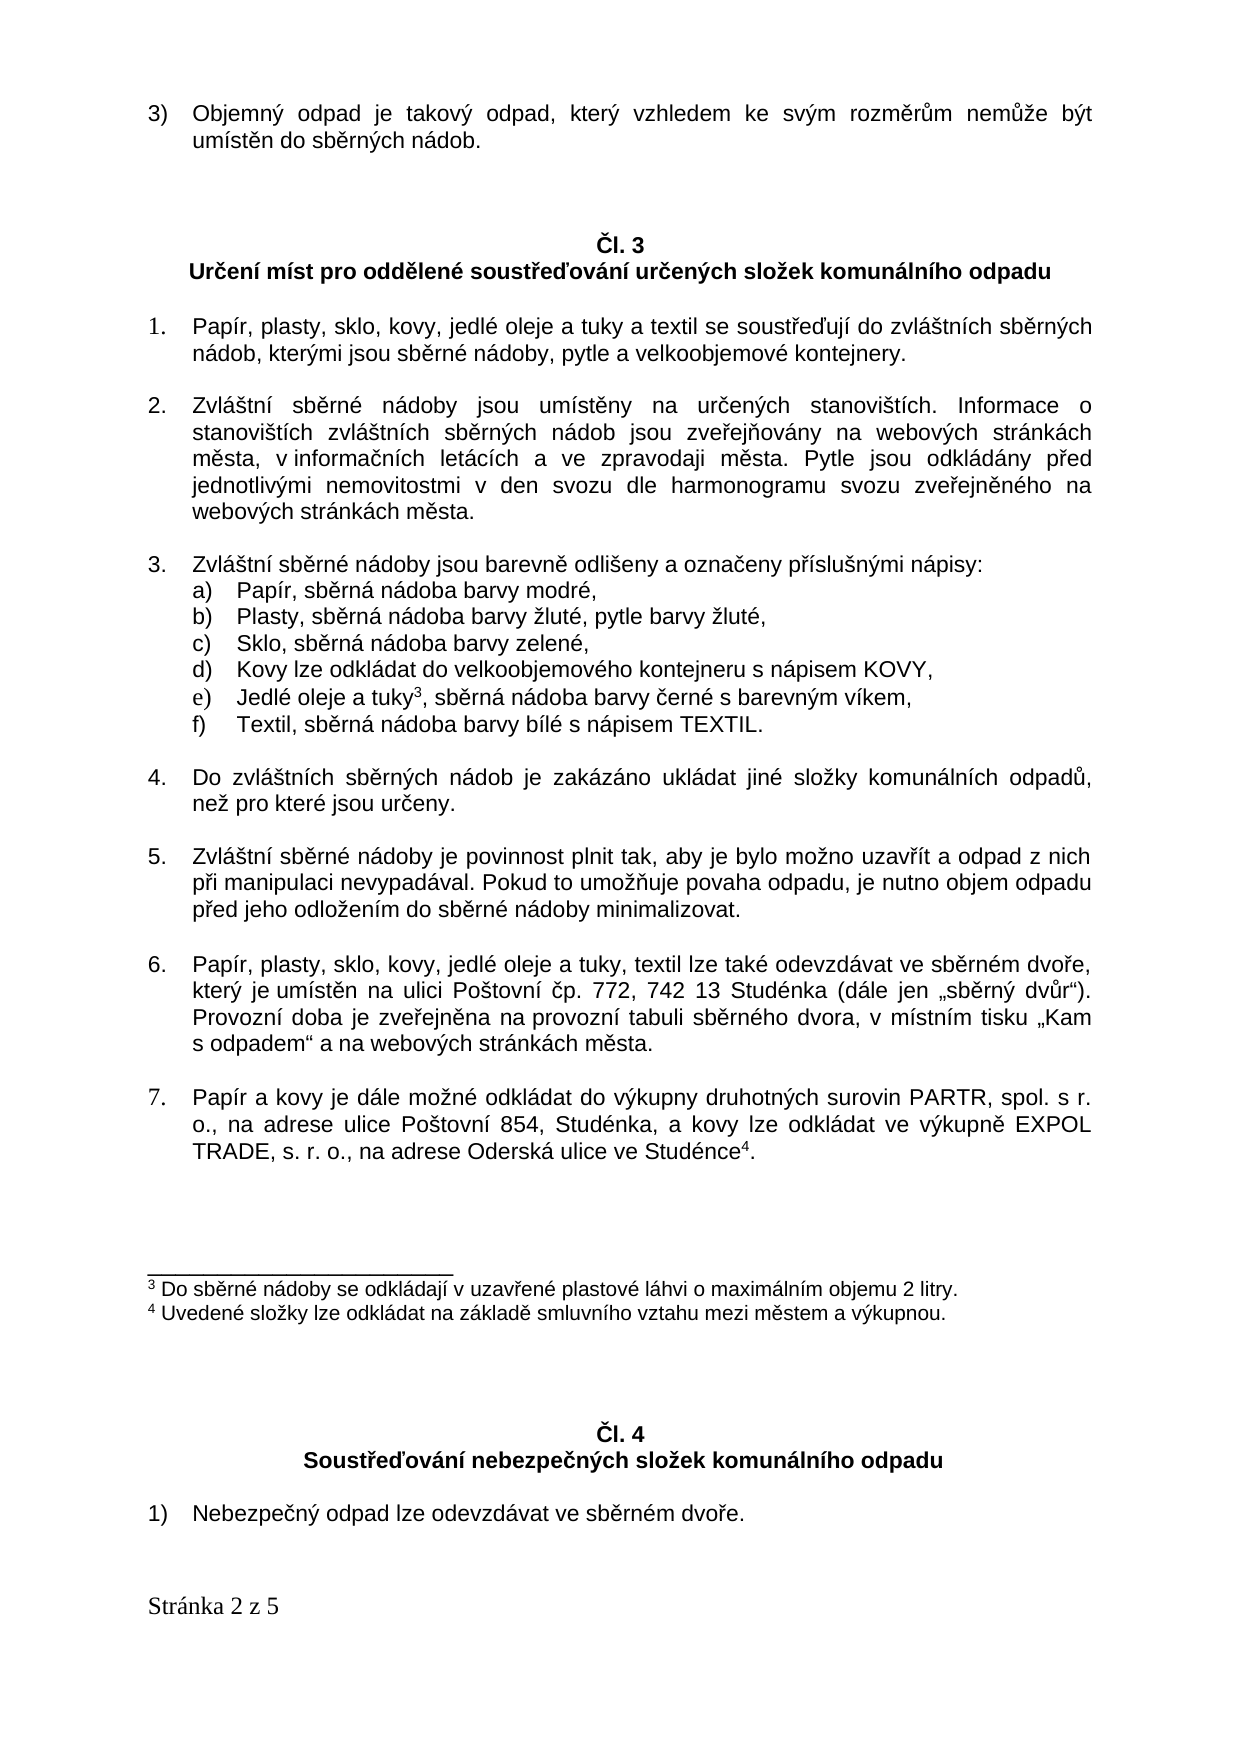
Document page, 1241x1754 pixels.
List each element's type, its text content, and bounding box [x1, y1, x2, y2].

list Do zvláštních sběrných nádob je zakázáno ukládat jiné složky komunálních odpadů, než pro které jsou určeny. [148, 764, 1092, 817]
subtitle Čl. 4 [148, 1421, 1092, 1447]
list Papír a kovy je dále možné odkládat do výkupny druhotných surovin PARTR, spol. s r. o., na adrese ulice Poštovní 854, Studénka, a kovy lze odkládat ve výkupně EXPOL TRADE, s. r. o., na adrese Oderská ulice ve Studénce4. [148, 1082, 1092, 1164]
list Papír, plasty, sklo, kovy, jedlé oleje a tuky, textil lze také odevzdávat ve sběrném dvoře, který je umístěn na ulici Poštovní čp. 772, 742 13 Studénka (dále jen „sběrný dvůr“). Provozní doba je zveřejněna na provozní tabuli sběrného dvora, v místním tisku „Kam s odpadem“ a na webových stránkách města. [148, 951, 1092, 1056]
list Nebezpečný odpad lze odevzdávat ve sběrném dvoře. [148, 1500, 1092, 1526]
list Textil, sběrná nádoba barvy bílé s nápisem TEXTIL. [192, 711, 1092, 737]
list Objemný odpad je takový odpad, který vzhledem ke svým rozměrům nemůže být umístěn do sběrných nádob. [148, 100, 1092, 153]
list Kovy lze odkládat do velkoobjemového kontejneru s nápisem KOVY, [192, 656, 1092, 682]
list Papír, sběrná nádoba barvy modré, [192, 577, 1092, 603]
list Plasty, sběrná nádoba barvy žluté, pytle barvy žluté, [192, 603, 1092, 630]
subtitle Určení míst pro oddělené soustřeďování určených složek komunálního odpadu [148, 258, 1092, 285]
text Čl. 3 [148, 232, 1092, 258]
list Zvláštní sběrné nádoby jsou barevně odlišeny a označeny příslušnými nápisy: [148, 551, 1092, 577]
subtitle Soustřeďování nebezpečných složek komunálního odpadu [148, 1447, 1092, 1473]
list Papír, plasty, sklo, kovy, jedlé oleje a tuky a textil se soustřeďují do zvláštních sběrných nádob, kterými jsou sběrné nádoby, pytle a velkoobjemové kontejnery. [148, 311, 1092, 366]
list Zvláštní sběrné nádoby je povinnost plnit tak, aby je bylo možno uzavřít a odpad z nich při manipulaci nevypadával. Pokud to umožňuje povaha odpadu, je nutno objem odpadu před jeho odložením do sběrné nádoby minimalizovat. [148, 843, 1092, 922]
text ______________________ [148, 1248, 1092, 1277]
text 4 Uvedené složky lze odkládat na základě smluvního vztahu mezi městem a výkupnou. [148, 1301, 1092, 1324]
list Zvláštní sběrné nádoby jsou umístěny na určených stanovištích. Informace o stanovištích zvláštních sběrných nádob jsou zveřejňovány na webových stránkách města, v informačních letácích a ve zpravodaji města. Pytle jsou odkládány před jednotlivými nemovitostmi v den svozu dle harmonogramu svozu zveřejněného na webových stránkách města. [148, 392, 1092, 524]
text 3 Do sběrné nádoby se odkládají v uzavřené plastové láhvi o maximálním objemu 2 litry. [148, 1277, 1092, 1301]
list Jedlé oleje a tuky3, sběrná nádoba barvy černé s barevným víkem, [192, 682, 1092, 711]
list Sklo, sběrná nádoba barvy zelené, [192, 630, 1092, 656]
